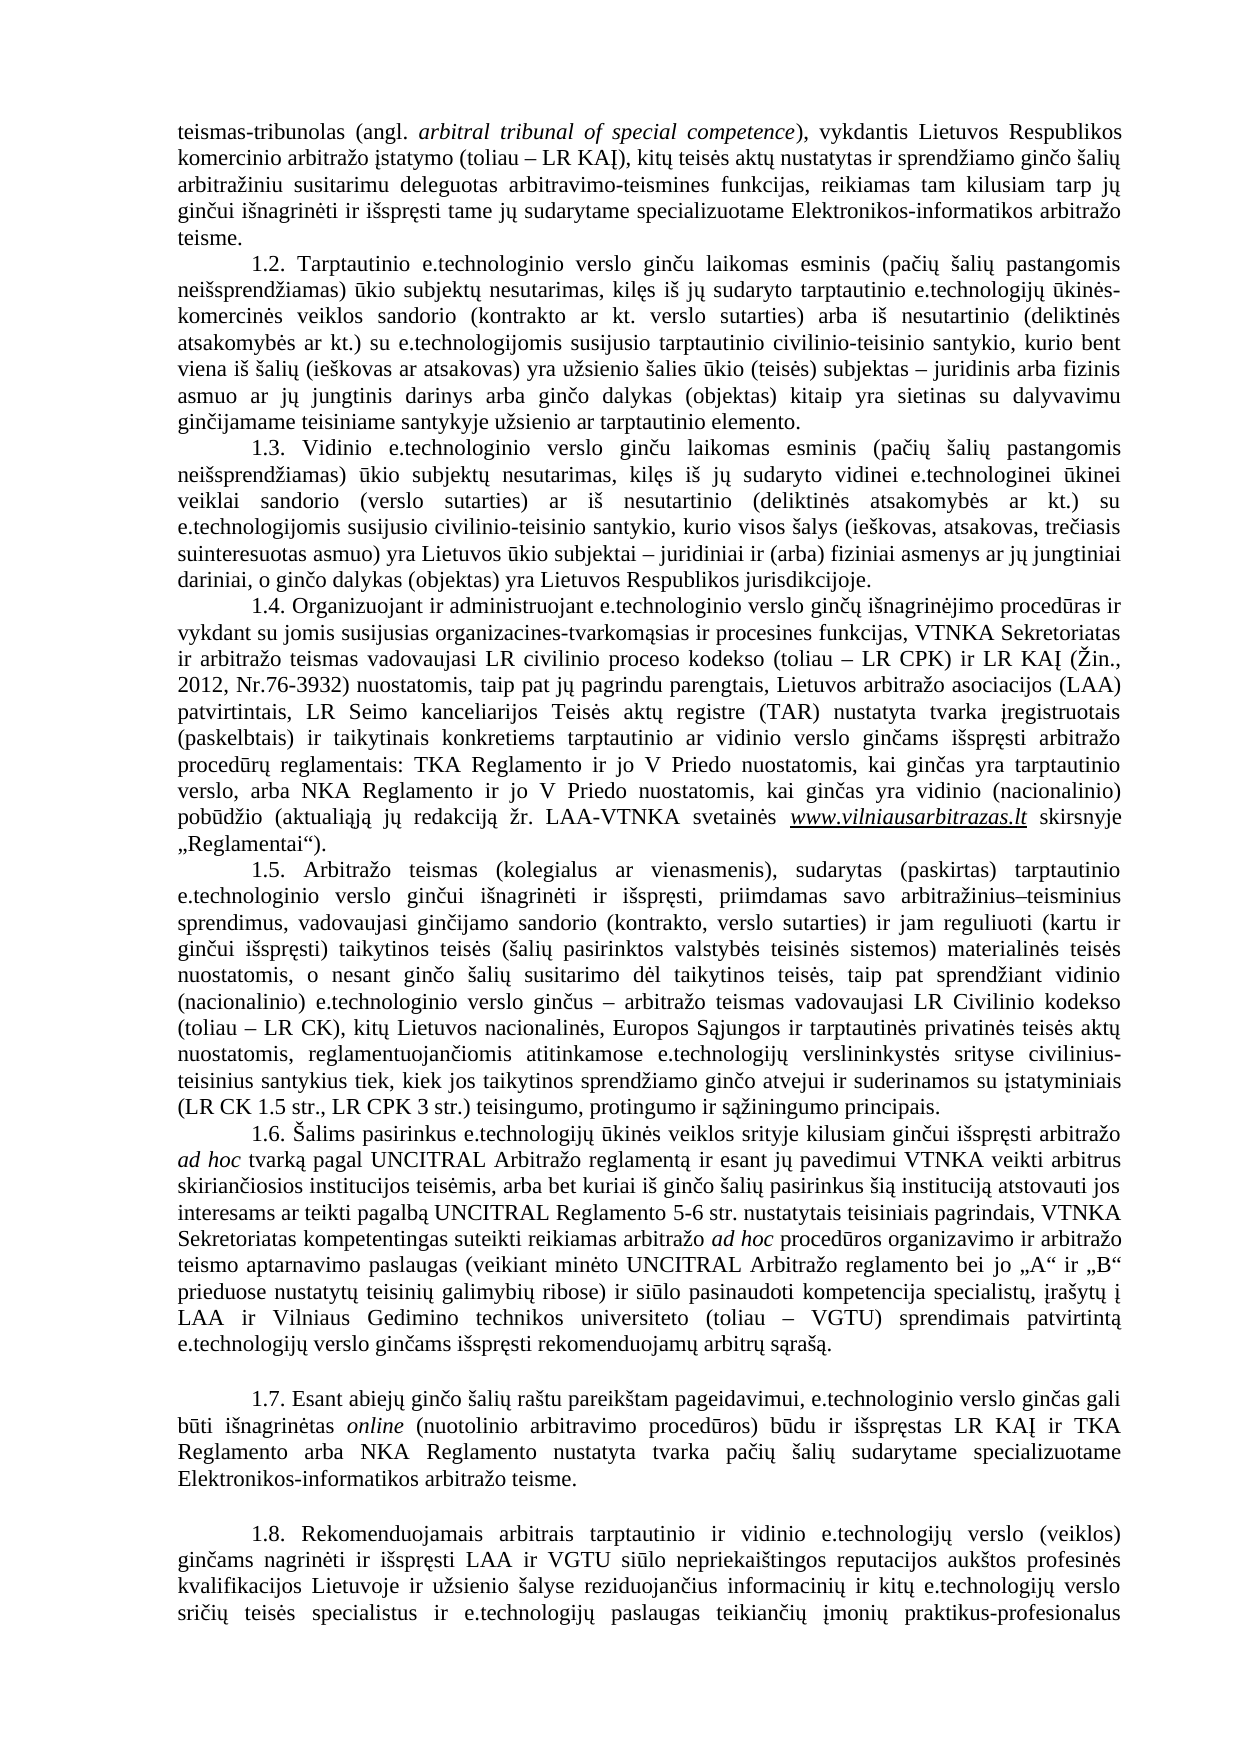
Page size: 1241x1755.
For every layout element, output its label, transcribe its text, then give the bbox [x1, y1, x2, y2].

text 1.7. Esant abiejų ginčo šalių raštu pareikštam pageidavimui, e.technologinio verslo ginčas gali būti išnagrinėtas online (nuotolinio arbitravimo procedūros) būdu ir išspręstas LR KAĮ ir TKA Reglamento arba NKA Reglamento nustatyta tvarka pačių šalių sudarytame specializuotame Elektronikos-informatikos arbitražo teisme. [177, 1386, 1122, 1491]
text 1.2. Tarptautinio e.technologinio verslo ginču laikomas esminis (pačių šalių pastangomis neišsprendžiamas) ūkio subjektų nesutarimas, kilęs iš jų sudaryto tarptautinio e.technologijų ūkinės-komercinės veiklos sandorio (kontrakto ar kt. verslo sutarties) arba iš nesutartinio (deliktinės atsakomybės ar kt.) su e.technologijomis susijusio tarptautinio civilinio-teisinio santykio, kurio bent viena iš šalių (ieškovas ar atsakovas) yra užsienio šalies ūkio (teisės) subjektas – juridinis arba fizinis asmuo ar jų jungtinis darinys arba ginčo dalykas (objektas) kitaip yra sietinas su dalyvavimu ginčijamame teisiniame santykyje užsienio ar tarptautinio elemento. [177, 250, 1122, 434]
text 1.6. Šalims pasirinkus e.technologijų ūkinės veiklos srityje kilusiam ginčui išspręsti arbitražo ad hoc tvarką pagal UNCITRAL Arbitražo reglamentą ir esant jų pavedimui VTNKA veikti arbitrus skiriančiosios institucijos teisėmis, arba bet kuriai iš ginčo šalių pasirinkus šią instituciją atstovauti jos interesams ar teikti pagalbą UNCITRAL Reglamento 5-6 str. nustatytais teisiniais pagrindais, VTNKA Sekretoriatas kompetentingas suteikti reikiamas arbitražo ad hoc procedūros organizavimo ir arbitražo teismo aptarnavimo paslaugas (veikiant minėto UNCITRAL Arbitražo reglamento bei jo „A“ ir „B“ prieduose nustatytų teisinių galimybių ribose) ir siūlo pasinaudoti kompetencija specialistų, įrašytų į LAA ir Vilniaus Gedimino technikos universiteto (toliau – VGTU) sprendimais patvirtintą e.technologijų verslo ginčams išspręsti rekomenduojamų arbitrų sąrašą. [177, 1119, 1122, 1357]
text 1.3. Vidinio e.technologinio verslo ginču laikomas esminis (pačių šalių pastangomis neišsprendžiamas) ūkio subjektų nesutarimas, kilęs iš jų sudaryto vidinei e.technologinei ūkinei veiklai sandorio (verslo sutarties) ar iš nesutartinio (deliktinės atsakomybės ar kt.) su e.technologijomis susijusio civilinio-teisinio santykio, kurio visos šalys (ieškovas, atsakovas, trečiasis suinteresuotas asmuo) yra Lietuvos ūkio subjektai – juridiniai ir (arba) fiziniai asmenys ar jų jungtiniai dariniai, o ginčo dalykas (objektas) yra Lietuvos Respublikos jurisdikcijoje. [177, 434, 1122, 592]
text 1.8. Rekomenduojamais arbitrais tarptautinio ir vidinio e.technologijų verslo (veiklos) ginčams nagrinėti ir išspręsti LAA ir VGTU siūlo nepriekaištingos reputacijos aukštos profesinės kvalifikacijos Lietuvoje ir užsienio šalyse reziduojančius informacinių ir kitų e.technologijų verslo sričių teisės specialistus ir e.technologijų paslaugas teikiančių įmonių praktikus-profesionalus [177, 1520, 1122, 1625]
text 1.5. Arbitražo teismas (kolegialus ar vienasmenis), sudarytas (paskirtas) tarptautinio e.technologinio verslo ginčui išnagrinėti ir išspręsti, priimdamas savo arbitražinius–teisminius sprendimus, vadovaujasi ginčijamo sandorio (kontrakto, verslo sutarties) ir jam reguliuoti (kartu ir ginčui išspręsti) taikytinos teisės (šalių pasirinktos valstybės teisinės sistemos) materialinės teisės nuostatomis, o nesant ginčo šalių susitarimo dėl taikytinos teisės, taip pat sprendžiant vidinio (nacionalinio) e.technologinio verslo ginčus – arbitražo teismas vadovaujasi LR Civilinio kodekso (toliau – LR CK), kitų Lietuvos nacionalinės, Europos Sąjungos ir tarptautinės privatinės teisės aktų nuostatomis, reglamentuojančiomis atitinkamose e.technologijų verslininkystės srityse civilinius-teisinius santykius tiek, kiek jos taikytinos sprendžiamo ginčo atvejui ir suderinamos su įstatyminiais (LR CK 1.5 str., LR CPK 3 str.) teisingumo, protingumo ir sąžiningumo principais. [177, 856, 1122, 1119]
text teismas-tribunolas (angl. arbitral tribunal of special competence), vykdantis Lietuvos Respublikos komercinio arbitražo įstatymo (toliau – LR KAĮ), kitų teisės aktų nustatytas ir sprendžiamo ginčo šalių arbitražiniu susitarimu deleguotas arbitravimo-teismines funkcijas, reikiamas tam kilusiam tarp jų ginčui išnagrinėti ir išspręsti tame jų sudarytame specializuotame Elektronikos-informatikos arbitražo teisme. [177, 118, 1122, 250]
text 1.4. Organizuojant ir administruojant e.technologinio verslo ginčų išnagrinėjimo procedūras ir vykdant su jomis susijusias organizacines-tvarkomąsias ir procesines funkcijas, VTNKA Sekretoriatas ir arbitražo teismas vadovaujasi LR civilinio proceso kodekso (toliau – LR CPK) ir LR KAĮ (Žin., 2012, Nr.76-3932) nuostatomis, taip pat jų pagrindu parengtais, Lietuvos arbitražo asociacijos (LAA) patvirtintais, LR Seimo kanceliarijos Teisės aktų registre (TAR) nustatyta tvarka įregistruotais (paskelbtais) ir taikytinais konkretiems tarptautinio ar vidinio verslo ginčams išspręsti arbitražo procedūrų reglamentais: TKA Reglamento ir jo V Priedo nuostatomis, kai ginčas yra tarptautinio verslo, arba NKA Reglamento ir jo V Priedo nuostatomis, kai ginčas yra vidinio (nacionalinio) pobūdžio (aktualiąją jų redakciją žr. LAA-VTNKA svetainės www.vilniausarbitrazas.lt skirsnyje „Reglamentai“). [177, 592, 1122, 856]
